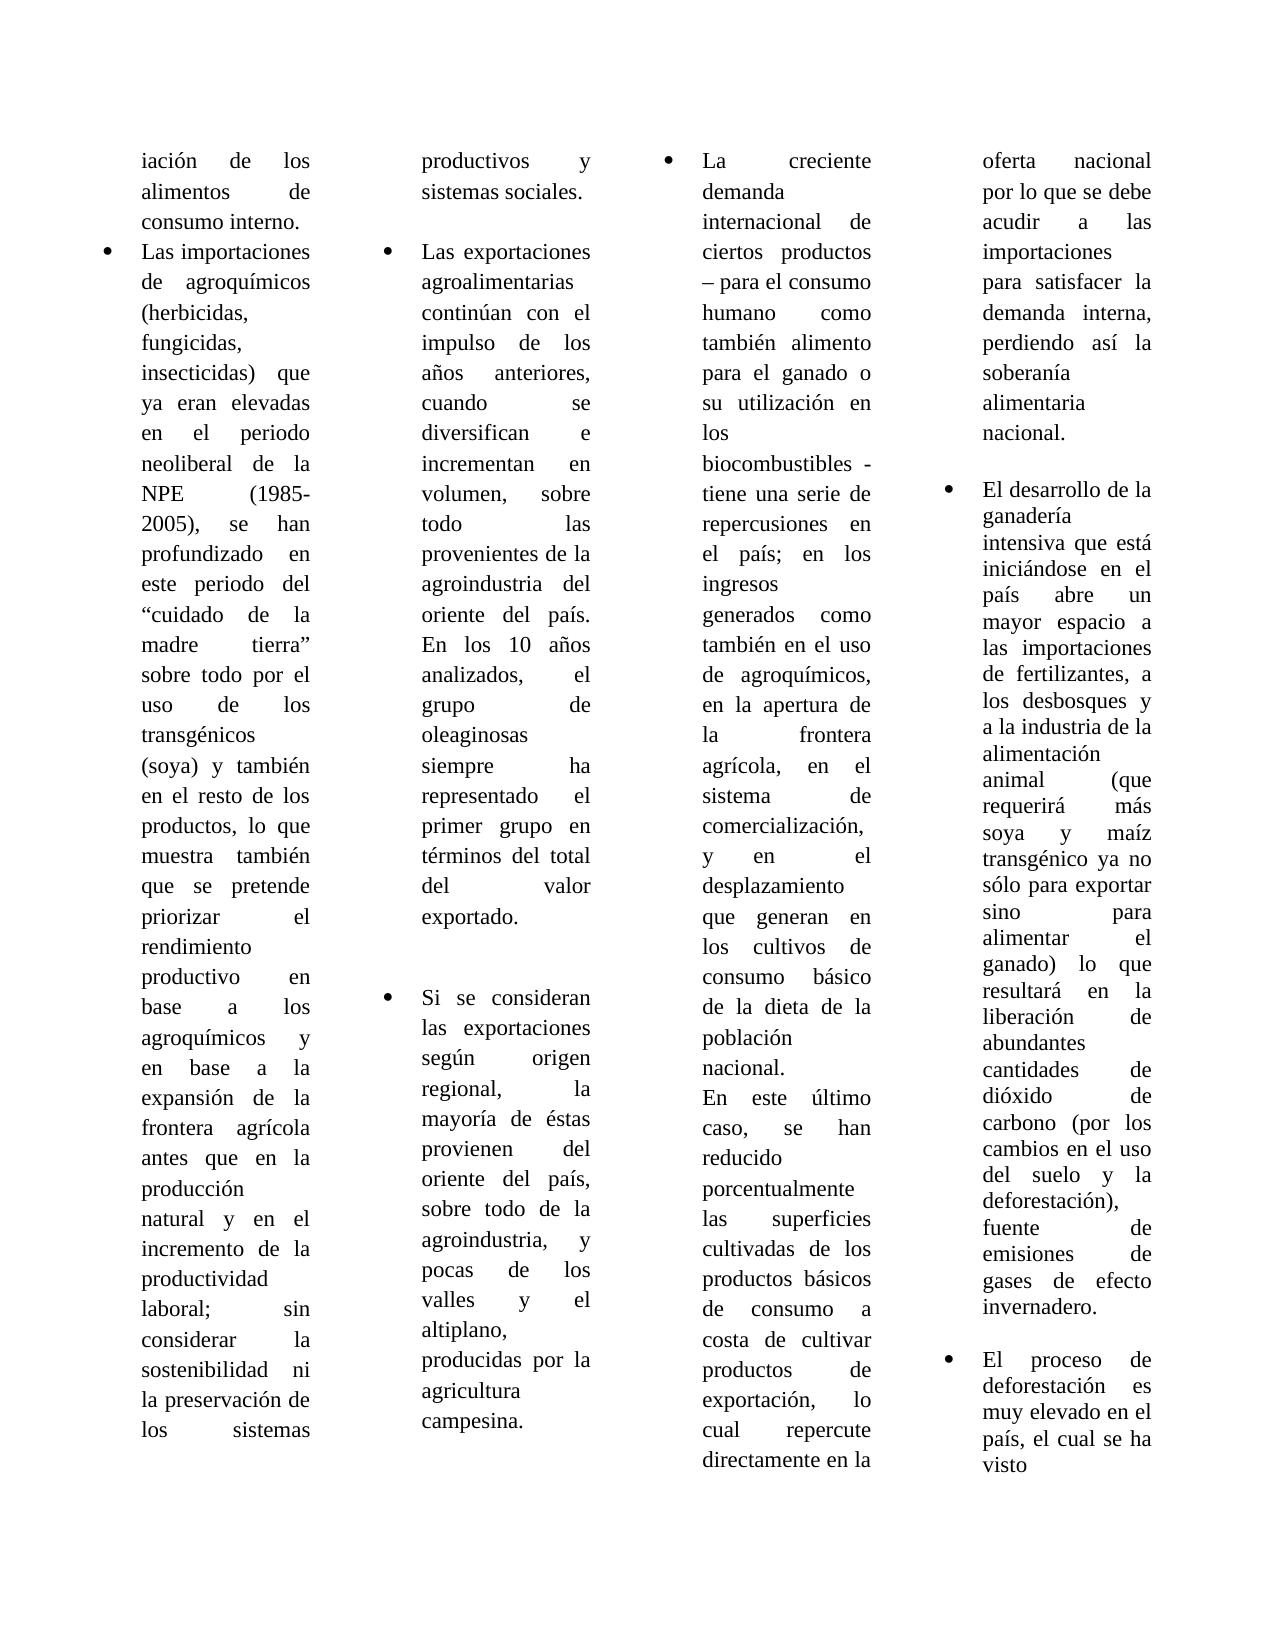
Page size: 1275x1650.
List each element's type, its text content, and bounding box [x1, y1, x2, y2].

list La creciente demanda internacional de ciertos productos – para el consumo humano como también alimento para el ganado o su utilización en los biocombustibles - tiene una serie de repercusiones en el país; en los ingresos generados como también en el uso de agroquímicos, en la apertura de la frontera agrícola, en el sistema de comercialización, y en el desplazamiento que generan en los cultivos de consumo básico de la dieta de la población nacional. [664, 148, 871, 1080]
list Las exportaciones agroalimentarias continúan con el impulso de los años anteriores, cuando se diversifican e incrementan en volumen, sobre todo las provenientes de la agroindustria del oriente del país. En los 10 años analizados, el grupo de oleaginosas siempre ha representado el primer grupo en términos del total del valor exportado. [384, 238, 591, 929]
list Las importaciones de agroquímicos (herbicidas, fungicidas, insecticidas) que ya eran elevadas en el periodo neoliberal de la NPE (1985-2005), se han profundizado en este periodo del “cuidado de la madre tierra” sobre todo por el uso de los transgénicos (soya) y también en el resto de los productos, lo que muestra también que se pretende priorizar el rendimiento productivo en base a los agroquímicos y en base a la expansión de la frontera agrícola antes que en la producción natural y en el incremento de la productividad laboral; sin considerar la sostenibilidad ni la preservación de los sistemas [103, 238, 310, 1443]
list El proceso de deforestación es muy elevado en el país, el cual se ha visto [945, 1346, 1152, 1477]
list El desarrollo de la ganadería intensiva que está iniciándose en el país abre un mayor espacio a las importaciones de fertilizantes, a los desbosques y a la industria de la alimentación animal (que requerirá más soya y maíz transgénico ya no sólo para exportar sino para alimentar el ganado) lo que resultará en la liberación de abundantes cantidades de dióxido de carbono (por los cambios en el uso del suelo y la deforestación), fuente de emisiones de gases de efecto invernadero. [945, 476, 1152, 1319]
list productivos y sistemas sociales. [384, 148, 591, 204]
text En este último caso, se han reducido porcentualmente las superficies cultivadas de los productos básicos de consumo a costa de cultivar productos de exportación, lo cual repercute directamente en la [702, 1084, 871, 1473]
list iación de los alimentos de consumo interno. [103, 148, 310, 234]
text oferta nacional por lo que se debe acudir a las importaciones para satisfacer la demanda interna, perdiendo así la soberanía alimentaria nacional. [982, 148, 1152, 446]
list Si se consideran las exportaciones según origen regional, la mayoría de éstas provienen del oriente del país, sobre todo de la agroindustria, y pocas de los valles y el altiplano, producidas por la agricultura campesina. [384, 984, 591, 1433]
